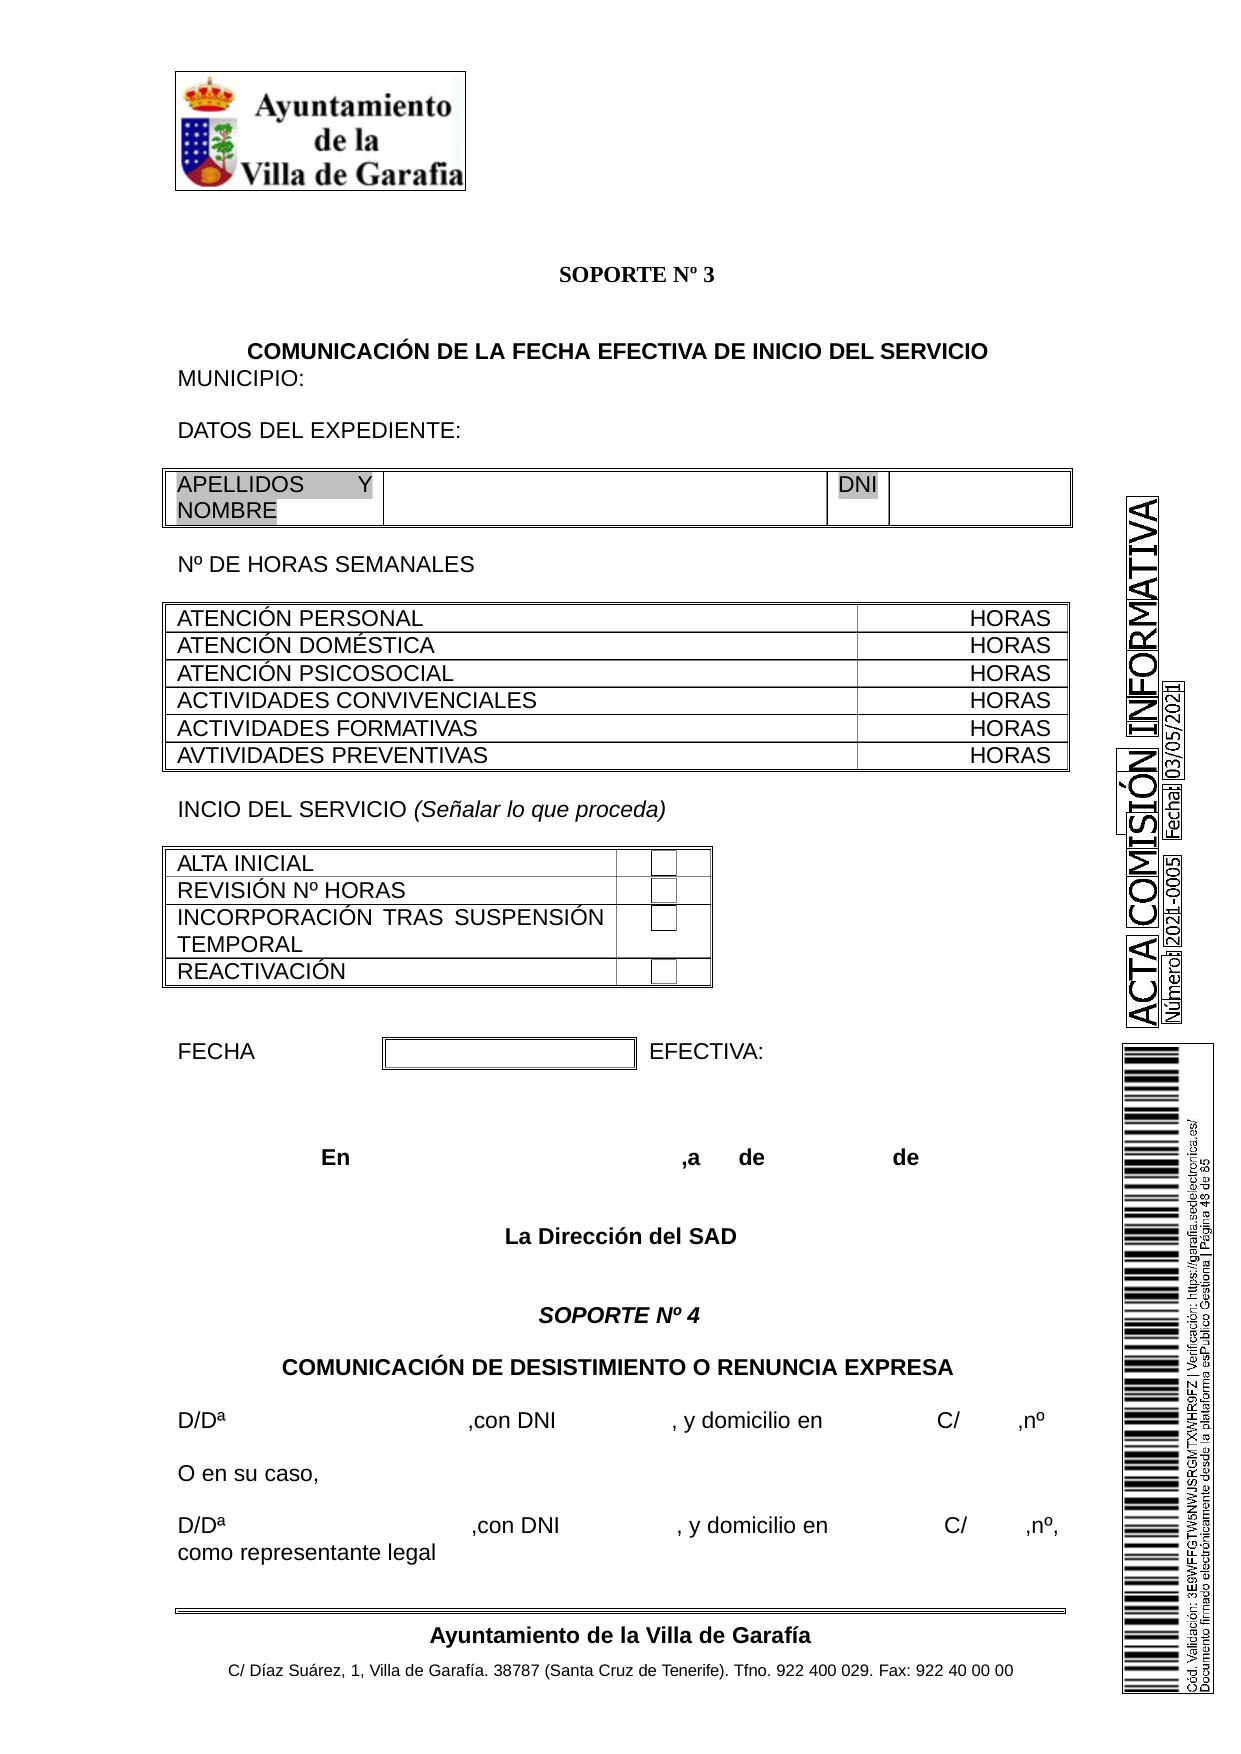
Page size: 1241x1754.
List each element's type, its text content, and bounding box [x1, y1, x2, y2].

text HORAS [969, 688, 1076, 714]
picture [1164, 914, 1181, 946]
text ATENCIÓN DOMÉSTICA [177, 633, 562, 659]
text COMUNICACIÓN DE LA FECHA EFECTIVA DE INICIO DEL SERVICIO [247, 339, 1012, 365]
picture [1123, 1044, 1213, 1693]
text TEMPORAL [177, 932, 629, 957]
picture [1127, 722, 1158, 736]
text HORAS [969, 661, 1076, 686]
text ,con DNI [467, 1408, 585, 1434]
text APELLIDOS [177, 472, 329, 498]
picture [1163, 790, 1181, 839]
picture [1127, 600, 1158, 650]
text DATOS DEL EXPEDIENTE: [177, 418, 487, 444]
text En [321, 1144, 375, 1170]
text Y [357, 472, 397, 498]
picture [1127, 849, 1158, 876]
picture [163, 469, 1072, 527]
picture [1127, 698, 1158, 721]
picture [1163, 785, 1181, 789]
text HORAS [969, 606, 1076, 632]
text , y domicilio en [671, 1408, 853, 1434]
text ATENCIÓN PERSONAL [177, 606, 562, 632]
picture [1117, 772, 1158, 834]
text MUNICIPIO: [177, 366, 1012, 391]
text SOPORTE Nº 4 [538, 1303, 761, 1328]
picture [1127, 936, 1158, 1027]
text INCIO DEL SERVICIO (Señalar lo que proceda) [177, 797, 690, 822]
picture [1164, 856, 1181, 913]
picture [176, 72, 465, 190]
text C/ [944, 1513, 992, 1539]
text ,a [681, 1144, 738, 1170]
text ALTA INICIAL [177, 851, 341, 876]
text Nº DE HORAS SEMANALES [177, 552, 499, 578]
picture [176, 1609, 1065, 1613]
picture [1127, 497, 1158, 599]
picture [1127, 813, 1158, 848]
text HORAS [969, 743, 1076, 769]
text ,nº, [1025, 1513, 1084, 1539]
picture [1127, 877, 1158, 927]
text D/Dª [177, 1513, 250, 1539]
text ACTIVIDADES FORMATIVAS [177, 716, 562, 741]
text REACTIVACIÓN [177, 959, 374, 985]
text de [738, 1144, 790, 1170]
picture [1163, 682, 1184, 691]
text D/Dª [177, 1408, 250, 1434]
text Ayuntamiento de la Villa de Garafía [429, 1623, 836, 1648]
text HORAS [969, 633, 1076, 659]
text AVTIVIDADES PREVENTIVAS [177, 743, 562, 769]
text C/ Díaz Suárez, 1, Villa de Garafía. 38787 (Santa Cruz de Tenerife). Tfno. 922 400 029. Fax: 922 40 00 00 [228, 1662, 1037, 1680]
text EFECTIVA: [649, 1039, 792, 1065]
picture [163, 847, 712, 987]
text SOPORTE Nº 3 [559, 262, 740, 287]
text O en su caso, [177, 1461, 344, 1486]
text La Dirección del SAD [504, 1224, 761, 1249]
text NOMBRE [177, 498, 329, 524]
picture [1117, 749, 1158, 771]
text , y domicilio en [676, 1513, 853, 1539]
text C/ [937, 1408, 985, 1434]
picture [383, 1038, 636, 1069]
text como representante legal [177, 1540, 461, 1566]
text de [892, 1144, 944, 1170]
text REVISIÓN Nº HORAS [177, 878, 629, 903]
text FECHA [177, 1039, 280, 1065]
text ACTIVIDADES CONVIVENCIALES [177, 688, 562, 714]
text ATENCIÓN PSICOSOCIAL [177, 661, 562, 686]
picture [1163, 692, 1184, 779]
picture [1127, 651, 1158, 696]
picture [163, 603, 1069, 771]
picture [1162, 956, 1181, 999]
text INCORPORACIÓN TRAS SUSPENSIÓN [177, 905, 629, 931]
text ,con DNI [471, 1513, 585, 1539]
picture [1162, 1000, 1181, 1023]
text HORAS [969, 716, 1076, 741]
text COMUNICACIÓN DE DESISTIMIENTO O RENUNCIA EXPRESA [282, 1355, 978, 1381]
text DNI [838, 472, 902, 498]
text ,nº [1017, 1408, 1069, 1434]
